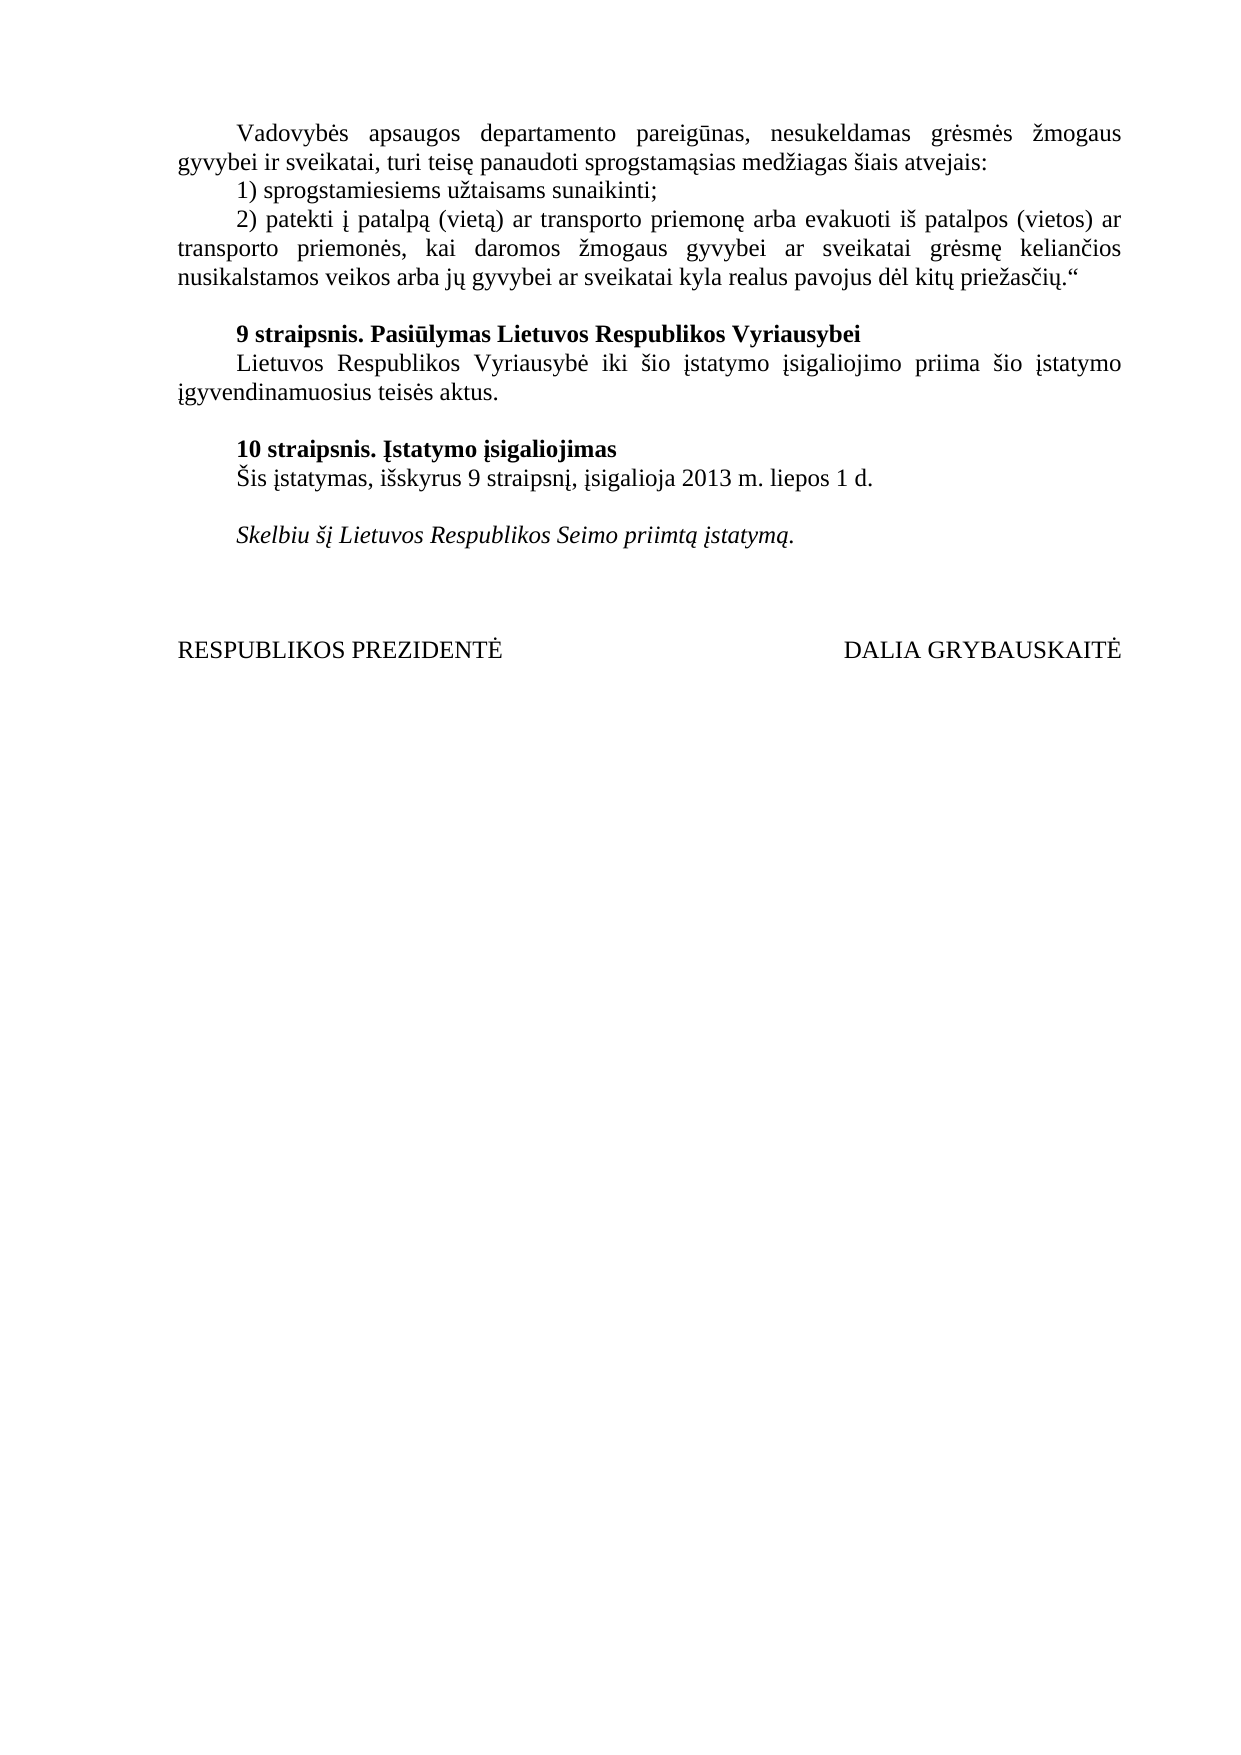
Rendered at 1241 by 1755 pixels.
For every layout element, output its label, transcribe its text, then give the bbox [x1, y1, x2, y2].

text Lietuvos Respublikos Vyriausybė iki šio įstatymo įsigaliojimo priima šio įstatymo įgyvendinamuosius teisės aktus. [177, 348, 1122, 406]
text Šis įstatymas, išskyrus 9 straipsnį, įsigalioja 2013 m. liepos 1 d. [177, 463, 1122, 492]
text 10 straipsnis. Įstatymo įsigaliojimas [177, 434, 1122, 463]
text 9 straipsnis. Pasiūlymas Lietuvos Respublikos Vyriausybei [177, 319, 1122, 348]
text Vadovybės apsaugos departamento pareigūnas, nesukeldamas grėsmės žmogaus gyvybei ir sveikatai, turi teisę panaudoti sprogstamąsias medžiagas šiais atvejais: [177, 118, 1122, 176]
text Skelbiu šį Lietuvos Respublikos Seimo priimtą įstatymą. [177, 521, 1122, 549]
text 1) sprogstamiesiems užtaisams sunaikinti; [177, 176, 1122, 204]
text 2) patekti į patalpą (vietą) ar transporto priemonę arba evakuoti iš patalpos (vietos) ar transporto priemonės, kai daromos žmogaus gyvybei ar sveikatai grėsmę keliančios nusikalstamos veikos arba jų gyvybei ar sveikatai kyla realus pavojus dėl kitų priežasčių.“ [177, 204, 1122, 291]
text RESPUBLIKOS PREZIDENTĖ DALIA GRYBAUSKAITĖ [177, 636, 1122, 664]
